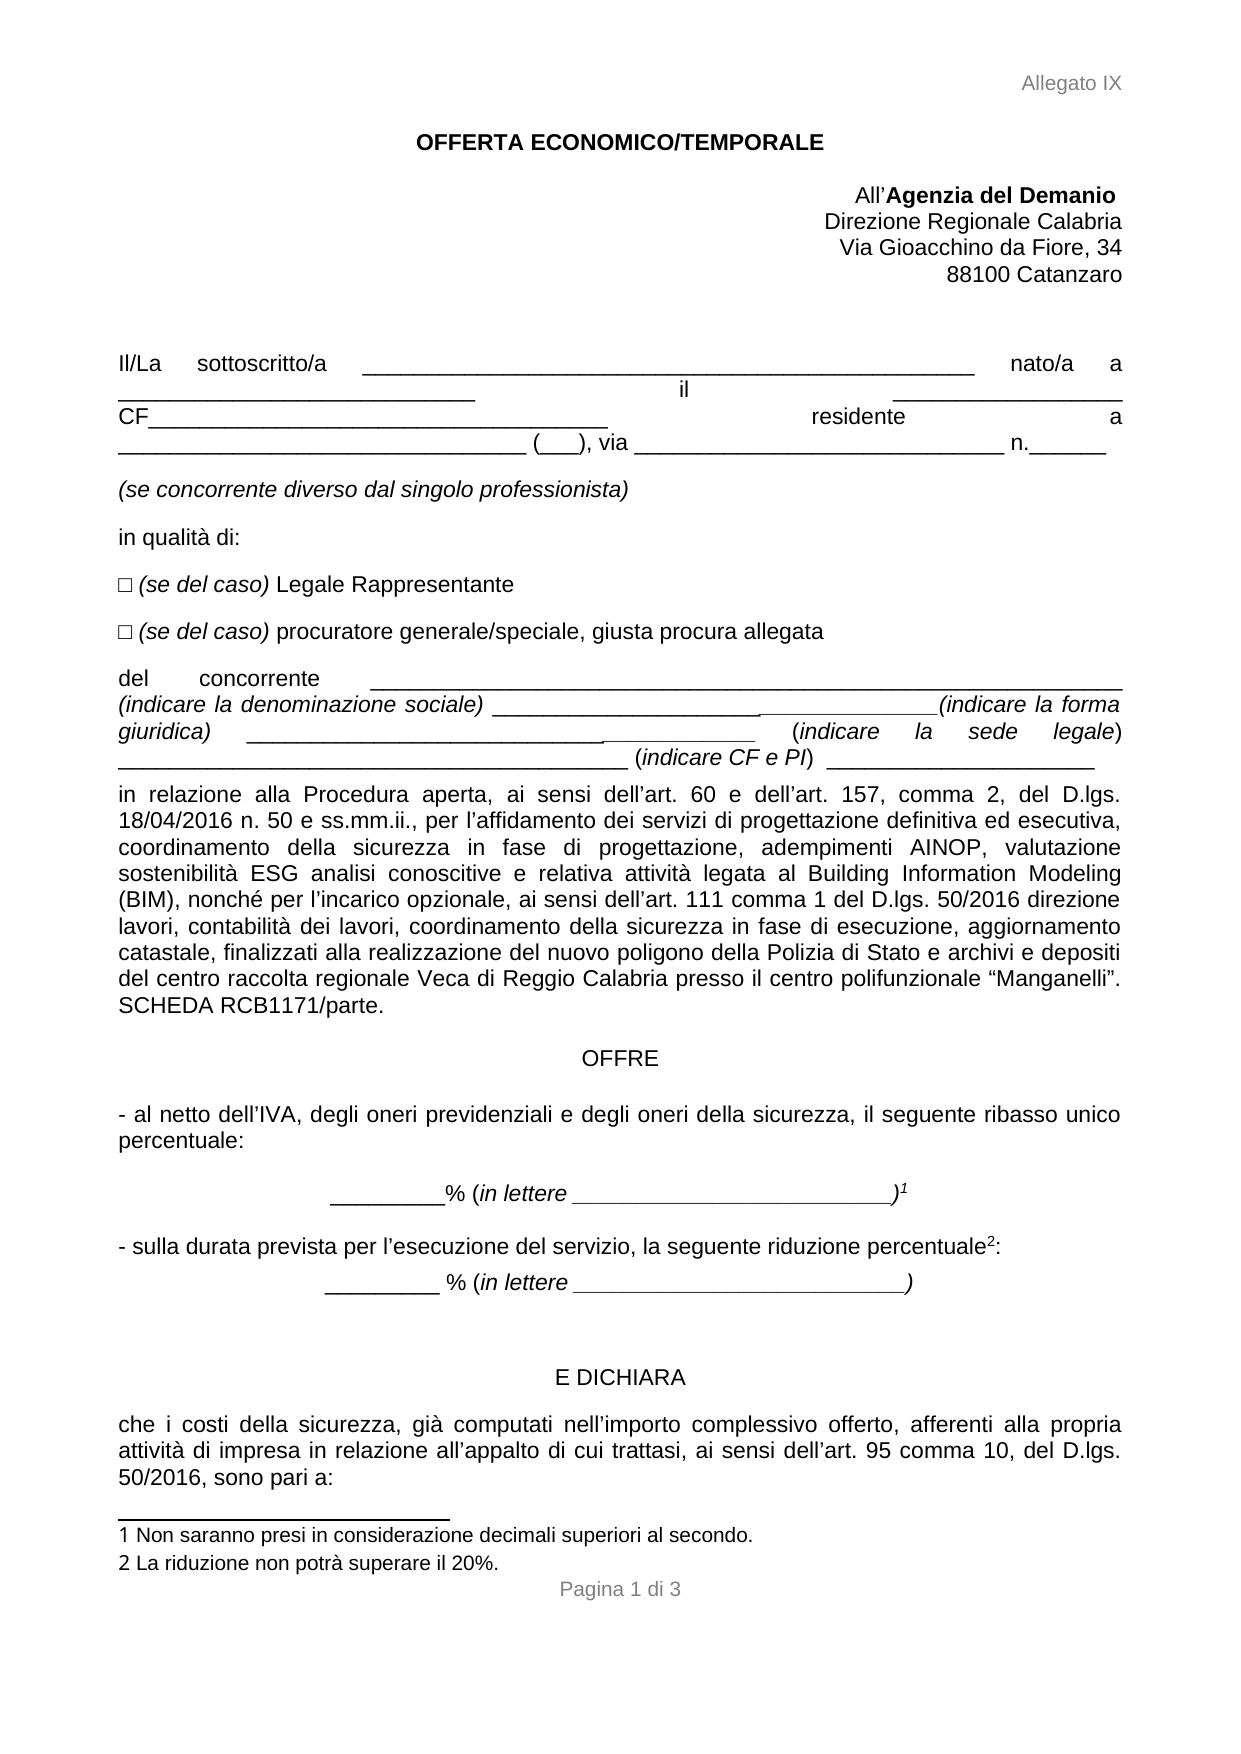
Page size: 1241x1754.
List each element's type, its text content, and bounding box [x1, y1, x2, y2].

text in qualità di: [118, 523, 1122, 550]
text - sulla durata prevista per l’esecuzione del servizio, la seguente riduzione percentuale: [118, 1233, 1122, 1259]
text E DICHIARA [118, 1364, 1122, 1390]
text All’Agenzia del Demanio [634, 182, 1122, 208]
text (se concorrente diverso dal singolo professionista) [118, 476, 1122, 503]
text in relazione alla Procedura aperta, ai sensi dell’art. 60 e dell’art. 157, comma 2, del D.lgs. 18/04/2016 n. 50 e ss.mm.ii., per l’affidamento dei servizi di progettazione definitiva ed esecutiva, coordinamento della sicurezza in fase di progettazione, adempimenti AINOP, valutazione sostenibilità ESG analisi conoscitive e relativa attività legata al Building Information Modeling (BIM), nonché per l’incarico opzionale, ai sensi dell’art. 111 comma 1 del D.lgs. 50/2016 direzione lavori, contabilità dei lavori, coordinamento della sicurezza in fase di esecuzione, aggiornamento catastale, finalizzati alla realizzazione del nuovo poligono della Polizia di Stato e archivi e depositi del centro raccolta regionale Veca di Reggio Calabria presso il centro polifunzionale “Manganelli”. SCHEDA RCB1171/parte. [118, 781, 1122, 1018]
text Via Gioacchino da Fiore, 34 [739, 234, 1122, 261]
text □ (se del caso) procuratore generale/speciale, giusta procura allegata [118, 618, 1122, 644]
text _________ % (in lettere __________________________) [118, 1269, 1122, 1296]
text Il/La sottoscritto/a ________________________________________________ nato/a a ____________________________ il __________________ CF____________________________________ residente a ________________________________ (___), via _____________________________ n.______ [118, 350, 1122, 456]
text La riduzione non potrà superare il 20%. [118, 1548, 1122, 1577]
text OFFRE [118, 1044, 1122, 1071]
text che i costi della sicurezza, già computati nell’importo complessivo offerto, afferenti alla propria attività di impresa in relazione all’appalto di cui trattasi, ai sensi dell’art. 95 comma 10, del D.lgs. 50/2016, sono pari a: [118, 1411, 1122, 1490]
text - al netto dell’IVA, degli oneri previdenziali e degli oneri della sicurezza, il seguente ribasso unico percentuale: [118, 1101, 1122, 1153]
text del concorrente ___________________________________________________________ (indicare la denominazione sociale) ___________________________________(indicare la forma giuridica) ________________________________________ (indicare la sede legale) ________________________________________ (indicare CF e PI) _____________________ [118, 665, 1122, 771]
text 88100 Catanzaro [739, 261, 1122, 287]
text Direzione Regionale Calabria [739, 208, 1122, 234]
text Non saranno presi in considerazione decimali superiori al secondo. [118, 1520, 1122, 1548]
text □ (se del caso) Legale Rappresentante [118, 571, 1122, 597]
text OFFERTA ECONOMICO/TEMPORALE [118, 129, 1122, 155]
text _________% (in lettere _________________________) [118, 1180, 1122, 1206]
